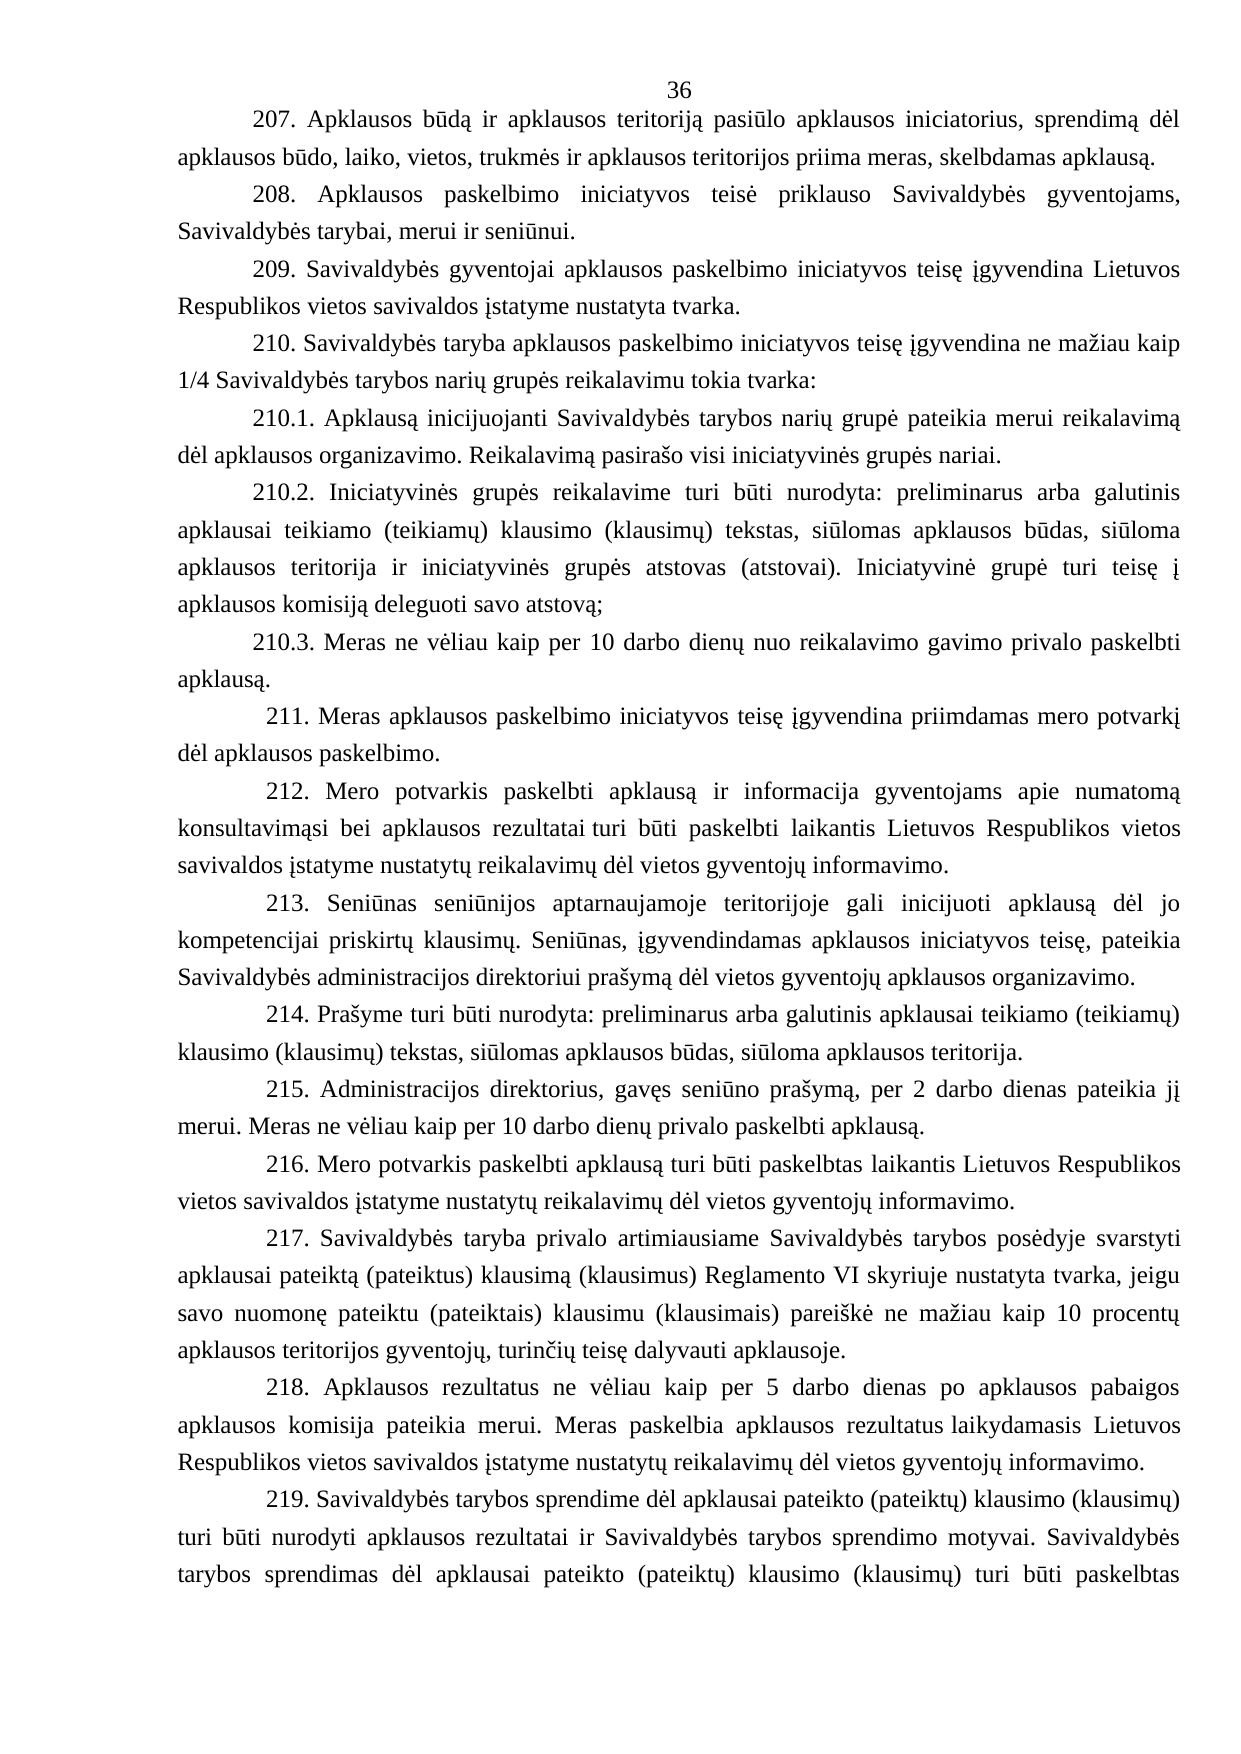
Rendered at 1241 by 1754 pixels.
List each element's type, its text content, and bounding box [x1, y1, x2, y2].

text 210.3. Meras ne vėliau kaip per 10 darbo dienų nuo reikalavimo gavimo privalo paskelbti apklausą. [177, 627, 1181, 693]
text 207. Apklausos būdą ir apklausos teritoriją pasiūlo apklausos iniciatorius, sprendimą dėl apklausos būdo, laiko, vietos, trukmės ir apklausos teritorijos priima meras, skelbdamas apklausą. [177, 104, 1181, 171]
text 213. Seniūnas seniūnijos aptarnaujamoje teritorijoje gali inicijuoti apklausą dėl jo kompetencijai priskirtų klausimų. Seniūnas, įgyvendindamas apklausos iniciatyvos teisę, pateikia Savivaldybės administracijos direktoriui prašymą dėl vietos gyventojų apklausos organizavimo. [177, 888, 1181, 991]
text 219. Savivaldybės tarybos sprendime dėl apklausai pateikto (pateiktų) klausimo (klausimų) turi būti nurodyti apklausos rezultatai ir Savivaldybės tarybos sprendimo motyvai. Savivaldybės tarybos sprendimas dėl apklausai pateikto (pateiktų) klausimo (klausimų) turi būti paskelbtas [177, 1484, 1181, 1588]
text 217. Savivaldybės taryba privalo artimiausiame Savivaldybės tarybos posėdyje svarstyti apklausai pateiktą (pateiktus) klausimą (klausimus) Reglamento VI skyriuje nustatyta tvarka, jeigu savo nuomonę pateiktu (pateiktais) klausimu (klausimais) pareiškė ne mažiau kaip 10 procentų apklausos teritorijos gyventojų, turinčių teisę dalyvauti apklausoje. [177, 1223, 1181, 1364]
text 210.1. Apklausą inicijuojanti Savivaldybės tarybos narių grupė pateikia merui reikalavimą dėl apklausos organizavimo. Reikalavimą pasirašo visi iniciatyvinės grupės nariai. [177, 403, 1181, 469]
text 208. Apklausos paskelbimo iniciatyvos teisė priklauso Savivaldybės gyventojams, Savivaldybės tarybai, merui ir seniūnui. [177, 179, 1181, 245]
text 218. Apklausos rezultatus ne vėliau kaip per 5 darbo dienas po apklausos pabaigos apklausos komisija pateikia merui. Meras paskelbia apklausos rezultatus laikydamasis Lietuvos Respublikos vietos savivaldos įstatyme nustatytų reikalavimų dėl vietos gyventojų informavimo. [177, 1372, 1181, 1476]
text 209. Savivaldybės gyventojai apklausos paskelbimo iniciatyvos teisę įgyvendina Lietuvos Respublikos vietos savivaldos įstatyme nustatyta tvarka. [177, 254, 1181, 320]
text 216. Mero potvarkis paskelbti apklausą turi būti paskelbtas laikantis Lietuvos Respublikos vietos savivaldos įstatyme nustatytų reikalavimų dėl vietos gyventojų informavimo. [177, 1149, 1181, 1215]
text 214. Prašyme turi būti nurodyta: preliminarus arba galutinis apklausai teikiamo (teikiamų) klausimo (klausimų) tekstas, siūlomas apklausos būdas, siūloma apklausos teritorija. [177, 999, 1181, 1066]
text 210. Savivaldybės taryba apklausos paskelbimo iniciatyvos teisę įgyvendina ne mažiau kaip 1/4 Savivaldybės tarybos narių grupės reikalavimu tokia tvarka: [177, 328, 1181, 394]
text 212. Mero potvarkis paskelbti apklausą ir informacija gyventojams apie numatomą konsultavimąsi bei apklausos rezultatai turi būti paskelbti laikantis Lietuvos Respublikos vietos savivaldos įstatyme nustatytų reikalavimų dėl vietos gyventojų informavimo. [177, 776, 1181, 879]
text 211. Meras apklausos paskelbimo iniciatyvos teisę įgyvendina priimdamas mero potvarkį dėl apklausos paskelbimo. [177, 701, 1181, 767]
text 210.2. Iniciatyvinės grupės reikalavime turi būti nurodyta: preliminarus arba galutinis apklausai teikiamo (teikiamų) klausimo (klausimų) tekstas, siūlomas apklausos būdas, siūloma apklausos teritorija ir iniciatyvinės grupės atstovas (atstovai). Iniciatyvinė grupė turi teisę į apklausos komisiją deleguoti savo atstovą; [177, 477, 1181, 618]
text 215. Administracijos direktorius, gavęs seniūno prašymą, per 2 darbo dienas pateikia jį merui. Meras ne vėliau kaip per 10 darbo dienų privalo paskelbti apklausą. [177, 1074, 1181, 1140]
